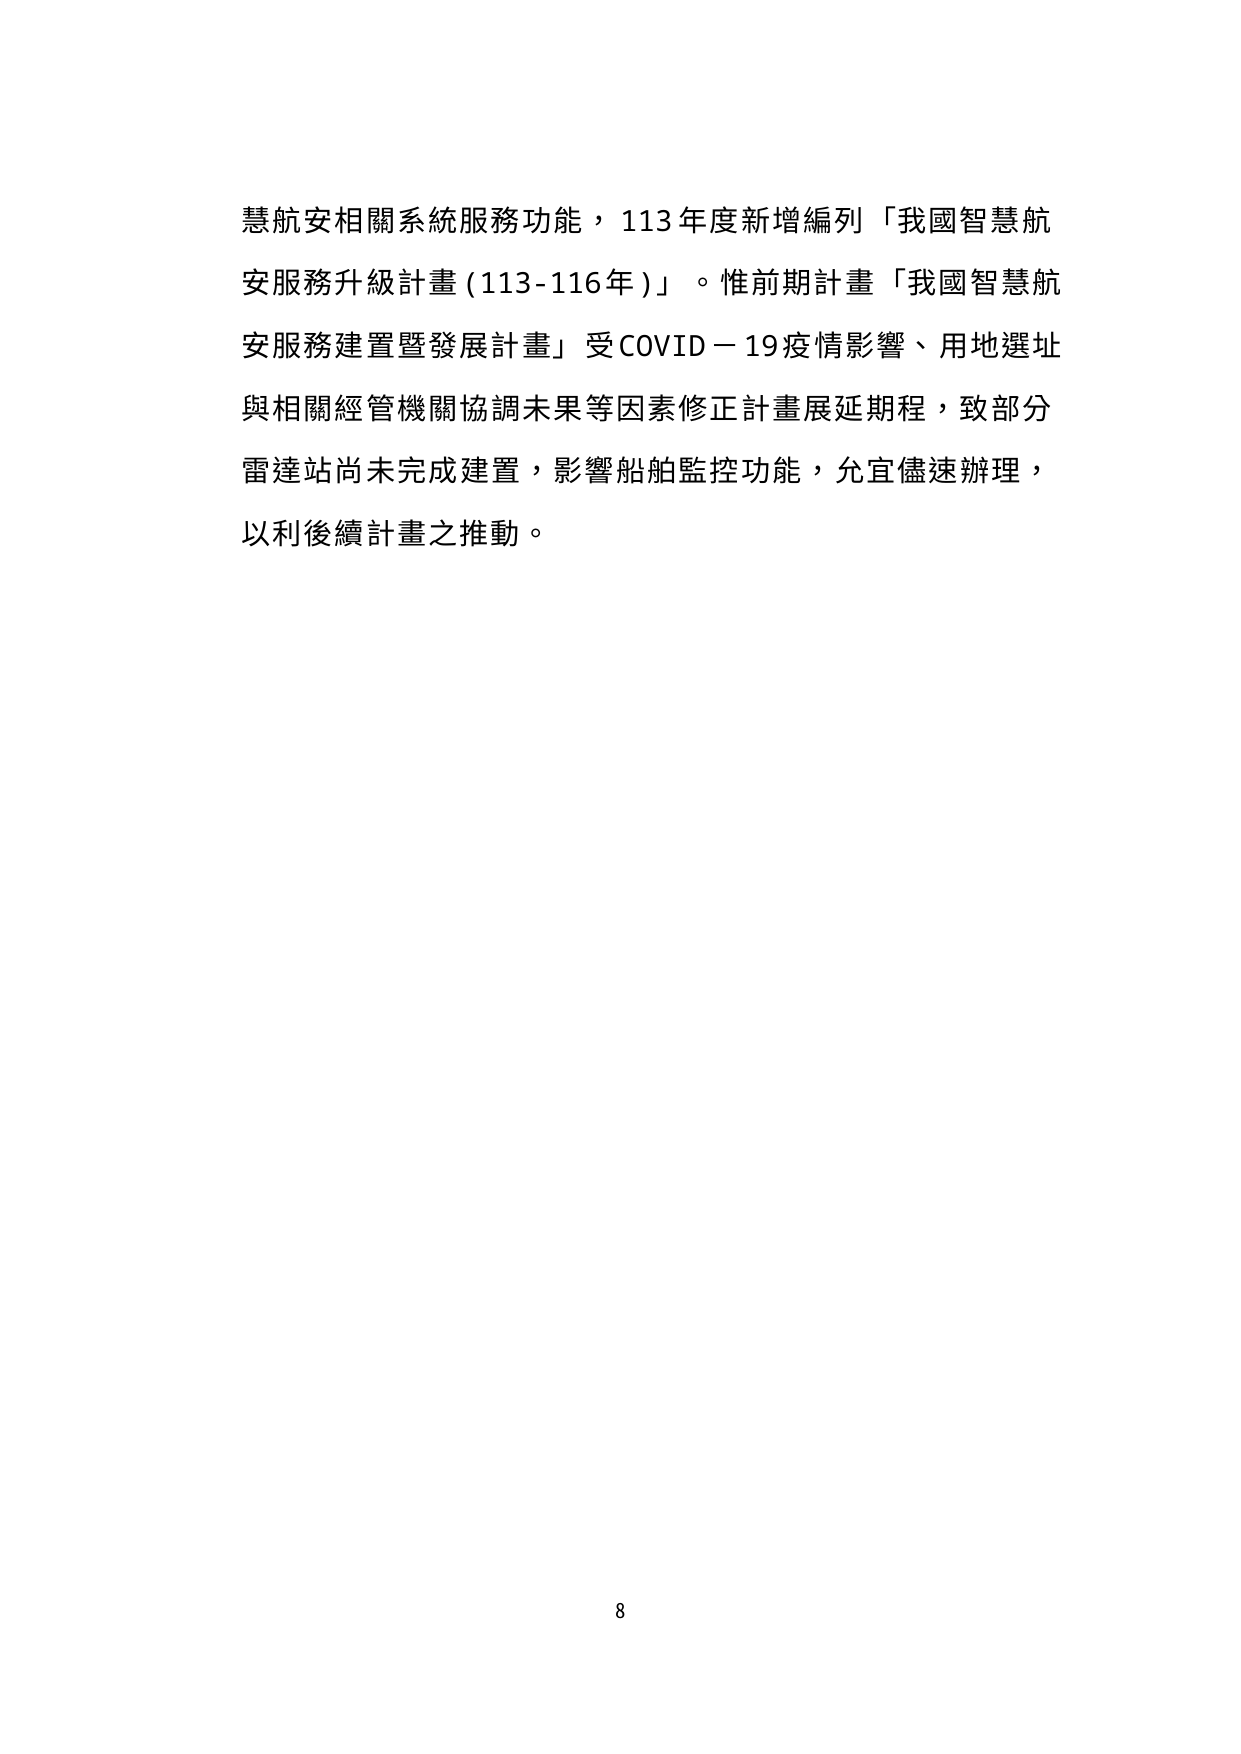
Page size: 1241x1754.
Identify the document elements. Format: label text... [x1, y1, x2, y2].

text 慧航安相關系統服務功能，113年度新增編列「我國智慧航安服務升級計畫(113-116年)」。惟前期計畫「我國智慧航安服務建置暨發展計畫」受COVID－19疫情影響、用地選址與相關經管機關協調未果等因素修正計畫展延期程，致部分雷達站尚未完成建置，影響船舶監控功能，允宜儘速辦理，以利後續計畫之推動。 [236, 177, 1063, 552]
